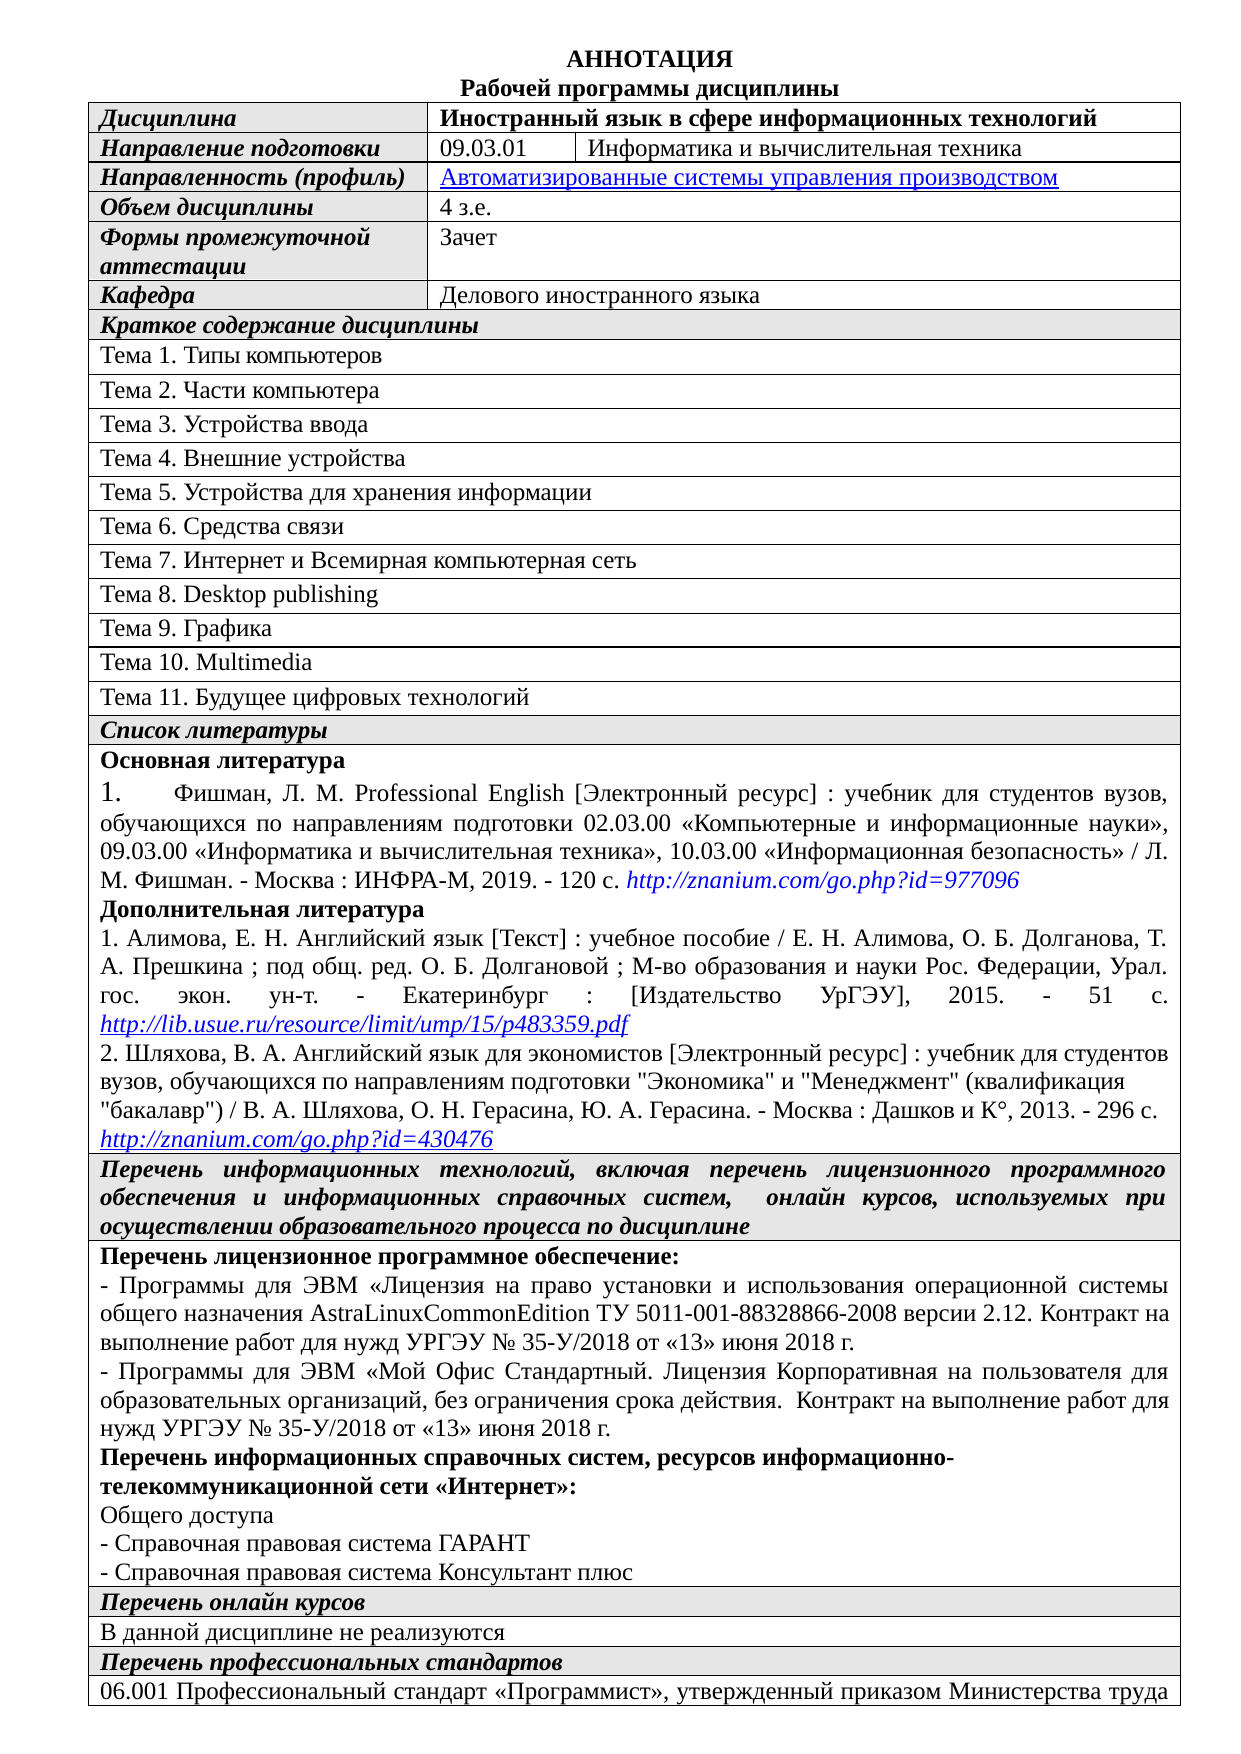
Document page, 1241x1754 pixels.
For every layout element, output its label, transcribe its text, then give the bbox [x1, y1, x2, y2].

table_cell Список литературы [89, 716, 1180, 744]
table_header Иностранный язык в сфере информационных технологий [428, 103, 1180, 132]
text Рабочей программы дисциплины [118, 73, 1181, 102]
table_cell Информатика и вычислительная техника [576, 133, 1180, 161]
table_cell 06.001 Профессиональный стандарт «Программист», утвержденный приказом Министерства труда [89, 1676, 1180, 1705]
table_cell 4 з.е. [428, 192, 1180, 221]
table_cell 09.03.01 [428, 133, 575, 161]
table_cell Кафедра [89, 281, 427, 309]
table_cell Объем дисциплины [89, 192, 427, 221]
table_cell Тема 4. Внешние устройства [89, 443, 1180, 476]
table_cell Тема 8. Desktop publishing [89, 579, 1180, 612]
table_cell Тема 7. Интернет и Всемирная компьютерная сеть [89, 545, 1180, 578]
table_cell Зачет [428, 222, 1180, 279]
table_cell Тема 6. Средства связи [89, 511, 1180, 544]
table_cell Тема 2. Части компьютера [89, 375, 1180, 408]
table_cell Перечень лицензионное программное обеспечение: - Программы для ЭВМ «Лицензия на право установки и использования операционной системы общего назначения AstraLinuxCommonEdition ТУ 5011-001-88328866-2008 версии 2.12. Контракт на выполнение работ для нужд УРГЭУ № 35-У/2018 от «13» июня 2018 г. - Программы для ЭВМ «Мой Офис Стандартный. Лицензия Корпоративная на пользователя для образовательных организаций, без ограничения срока действия. Контракт на выполнение работ для нужд УРГЭУ № 35-У/2018 от «13» июня 2018 г. Перечень информационных справочных систем, ресурсов информационно-телекоммуникационной сети «Интернет»: Общего доступа - Справочная правовая система ГАРАНТ - Справочная правовая система Консультант плюс [89, 1241, 1180, 1586]
table_cell Тема 9. Графика [89, 614, 1180, 646]
table_cell Перечень профессиональных стандартов [89, 1647, 1180, 1675]
table_cell Перечень онлайн курсов [89, 1587, 1180, 1616]
table_cell Перечень информационных технологий, включая перечень лицензионного программного обеспечения и информационных справочных систем, онлайн курсов, используемых при осуществлении образовательного процесса по дисциплине [89, 1154, 1180, 1240]
table_header Дисциплина [89, 103, 427, 132]
text АННОТАЦИЯ [118, 44, 1181, 73]
table_cell Тема 5. Устройства для хранения информации [89, 477, 1180, 510]
table_cell Основная литература Фишман, Л. М. Professional English [Электронный ресурс] : учебник для студентов вузов, обучающихся по направлениям подготовки 02.03.00 «Компьютерные и информационные науки», 09.03.00 «Информатика и вычислительная техника», 10.03.00 «Информационная безопасность» / Л. М. Фишман. - Москва : ИНФРА-М, 2019. - 120 с. http://znanium.com/go.php?id=977096 Дополнительная литература 1. Алимова, Е. Н. Английский язык [Текст] : учебное пособие / Е. Н. Алимова, О. Б. Долганова, Т. А. Прешкина ; под общ. ред. О. Б. Долгановой ; М-во образования и науки Рос. Федерации, Урал. гос. экон. ун-т. - Екатеринбург : [Издательство УрГЭУ], 2015. - 51 с. http://lib.usue.ru/resource/limit/ump/15/p483359.pdf 2. Шляхова, В. А. Английский язык для экономистов [Электронный ресурс] : учебник для студентов вузов, обучающихся по направлениям подготовки "Экономика" и "Менеджмент" (квалификация "бакалавр") / В. А. Шляхова, О. Н. Герасина, Ю. А. Герасина. - Москва : Дашков и К°, 2013. - 296 с. http://znanium.com/go.php?id=430476 [89, 745, 1180, 1153]
table_cell Делового иностранного языка [428, 281, 1180, 309]
table_cell Тема 3. Устройства ввода [89, 409, 1180, 442]
table_cell Автоматизированные системы управления производством [428, 163, 1180, 191]
table_cell Тема 10. Multimedia [89, 648, 1180, 681]
table_cell Направление подготовки [89, 133, 427, 161]
table_cell Формы промежуточной аттестации [89, 222, 427, 279]
table_cell Тема 1. Типы компьютеров [89, 340, 1180, 374]
table_cell В данной дисциплине не реализуются [89, 1617, 1180, 1646]
table_cell Тема 11. Будущее цифровых технологий [89, 682, 1180, 714]
table_cell Краткое содержание дисциплины [89, 310, 1180, 339]
table_cell Направленность (профиль) [89, 163, 427, 191]
